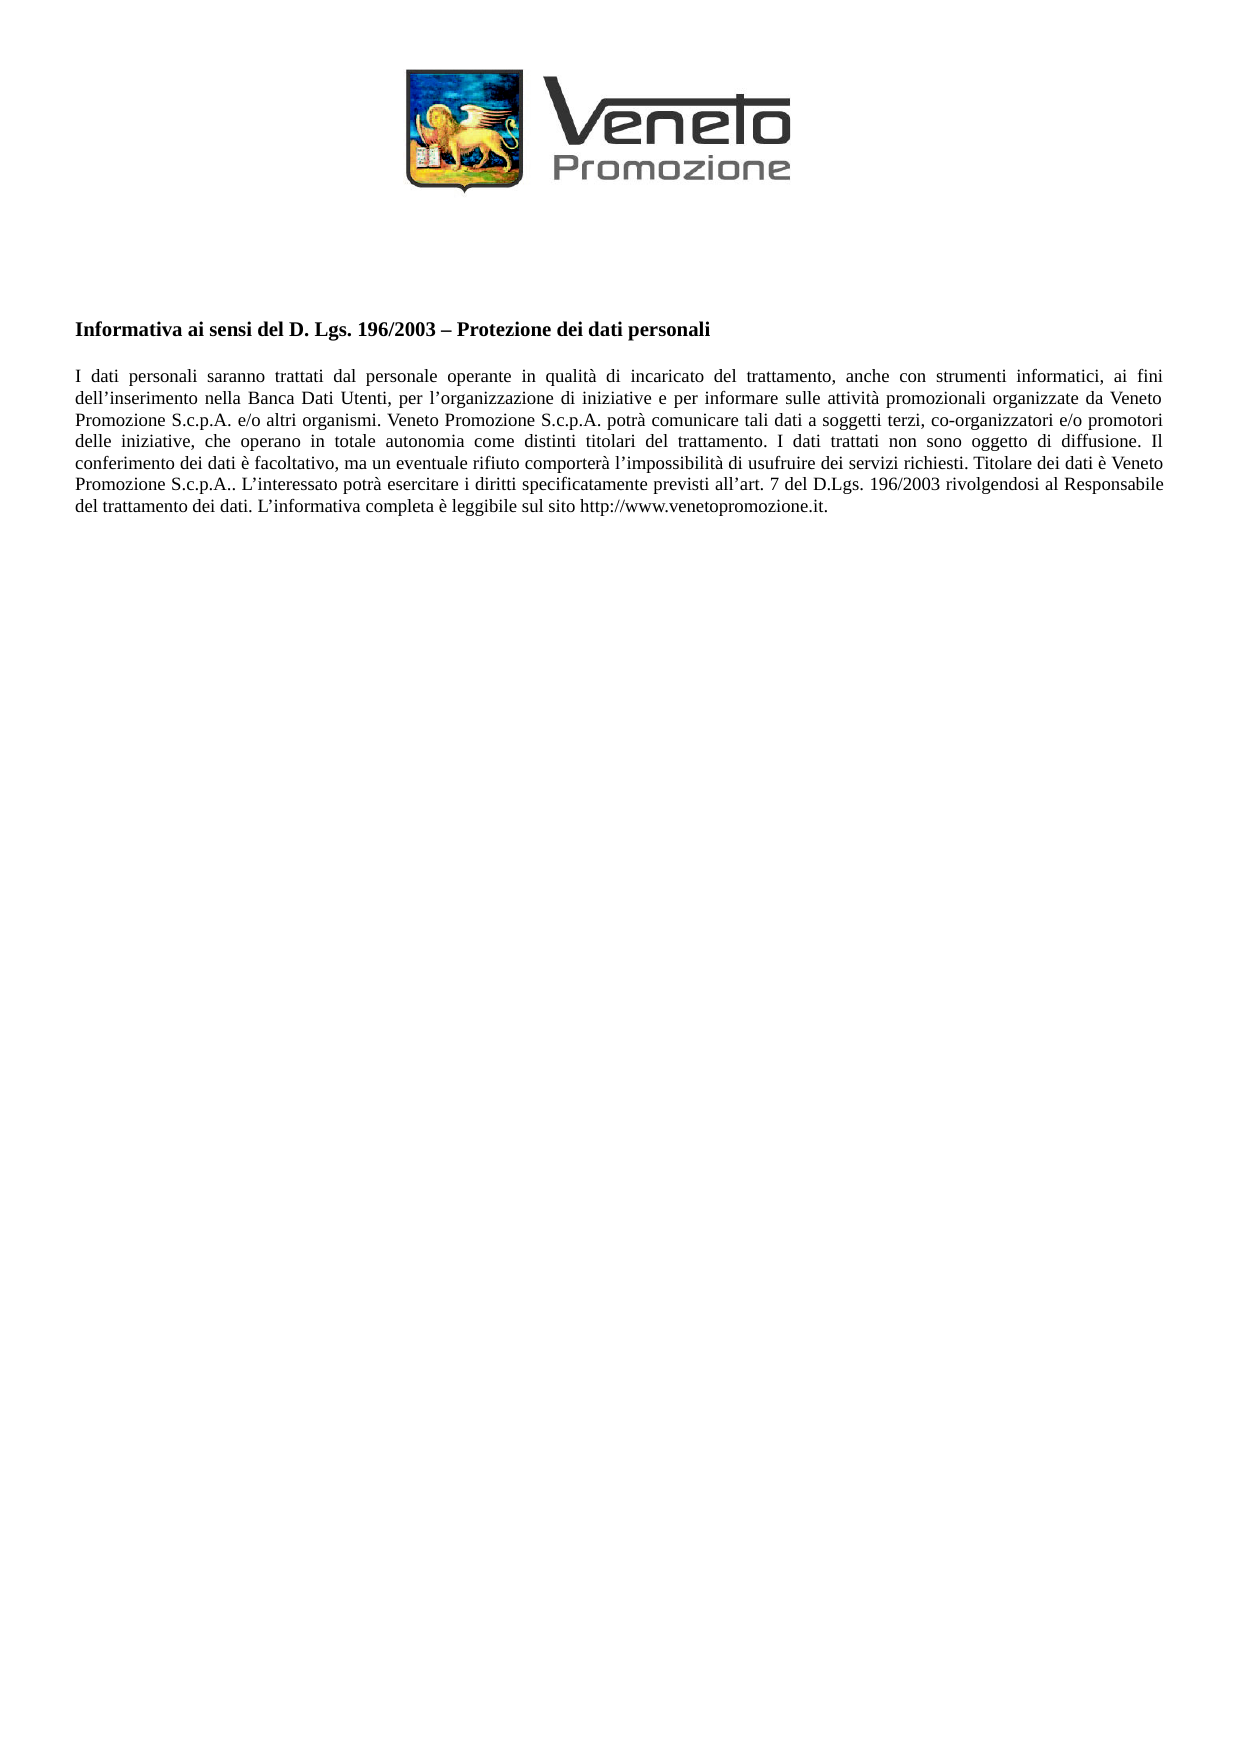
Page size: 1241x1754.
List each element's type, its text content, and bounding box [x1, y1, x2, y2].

text I dati personali saranno trattati dal personale operante in qualità di incaricato del trattamento, anche con strumenti informatici, ai fini dell’inserimento nella Banca Dati Utenti, per l’organizzazione di iniziative e per informare sulle attività promozionali organizzate da Veneto Promozione S.c.p.A. e/o altri organismi. Veneto Promozione S.c.p.A. potrà comunicare tali dati a soggetti terzi, co-organizzatori e/o promotori delle iniziative, che operano in totale autonomia come distinti titolari del trattamento. I dati trattati non sono oggetto di diffusione. Il conferimento dei dati è facoltativo, ma un eventuale rifiuto comporterà l’impossibilità di usufruire dei servizi richiesti. Titolare dei dati è Veneto Promozione S.c.p.A.. L’interessato potrà esercitare i diritti specificatamente previsti all’art. 7 del D.Lgs. 196/2003 rivolgendosi al Responsabile del trattamento dei dati. L’informativa completa è leggibile sul sito http://www.venetopromozione.it. [75, 365, 1165, 516]
text Informativa ai sensi del D. Lgs. 196/2003 – Protezione dei dati personali [75, 317, 1165, 341]
